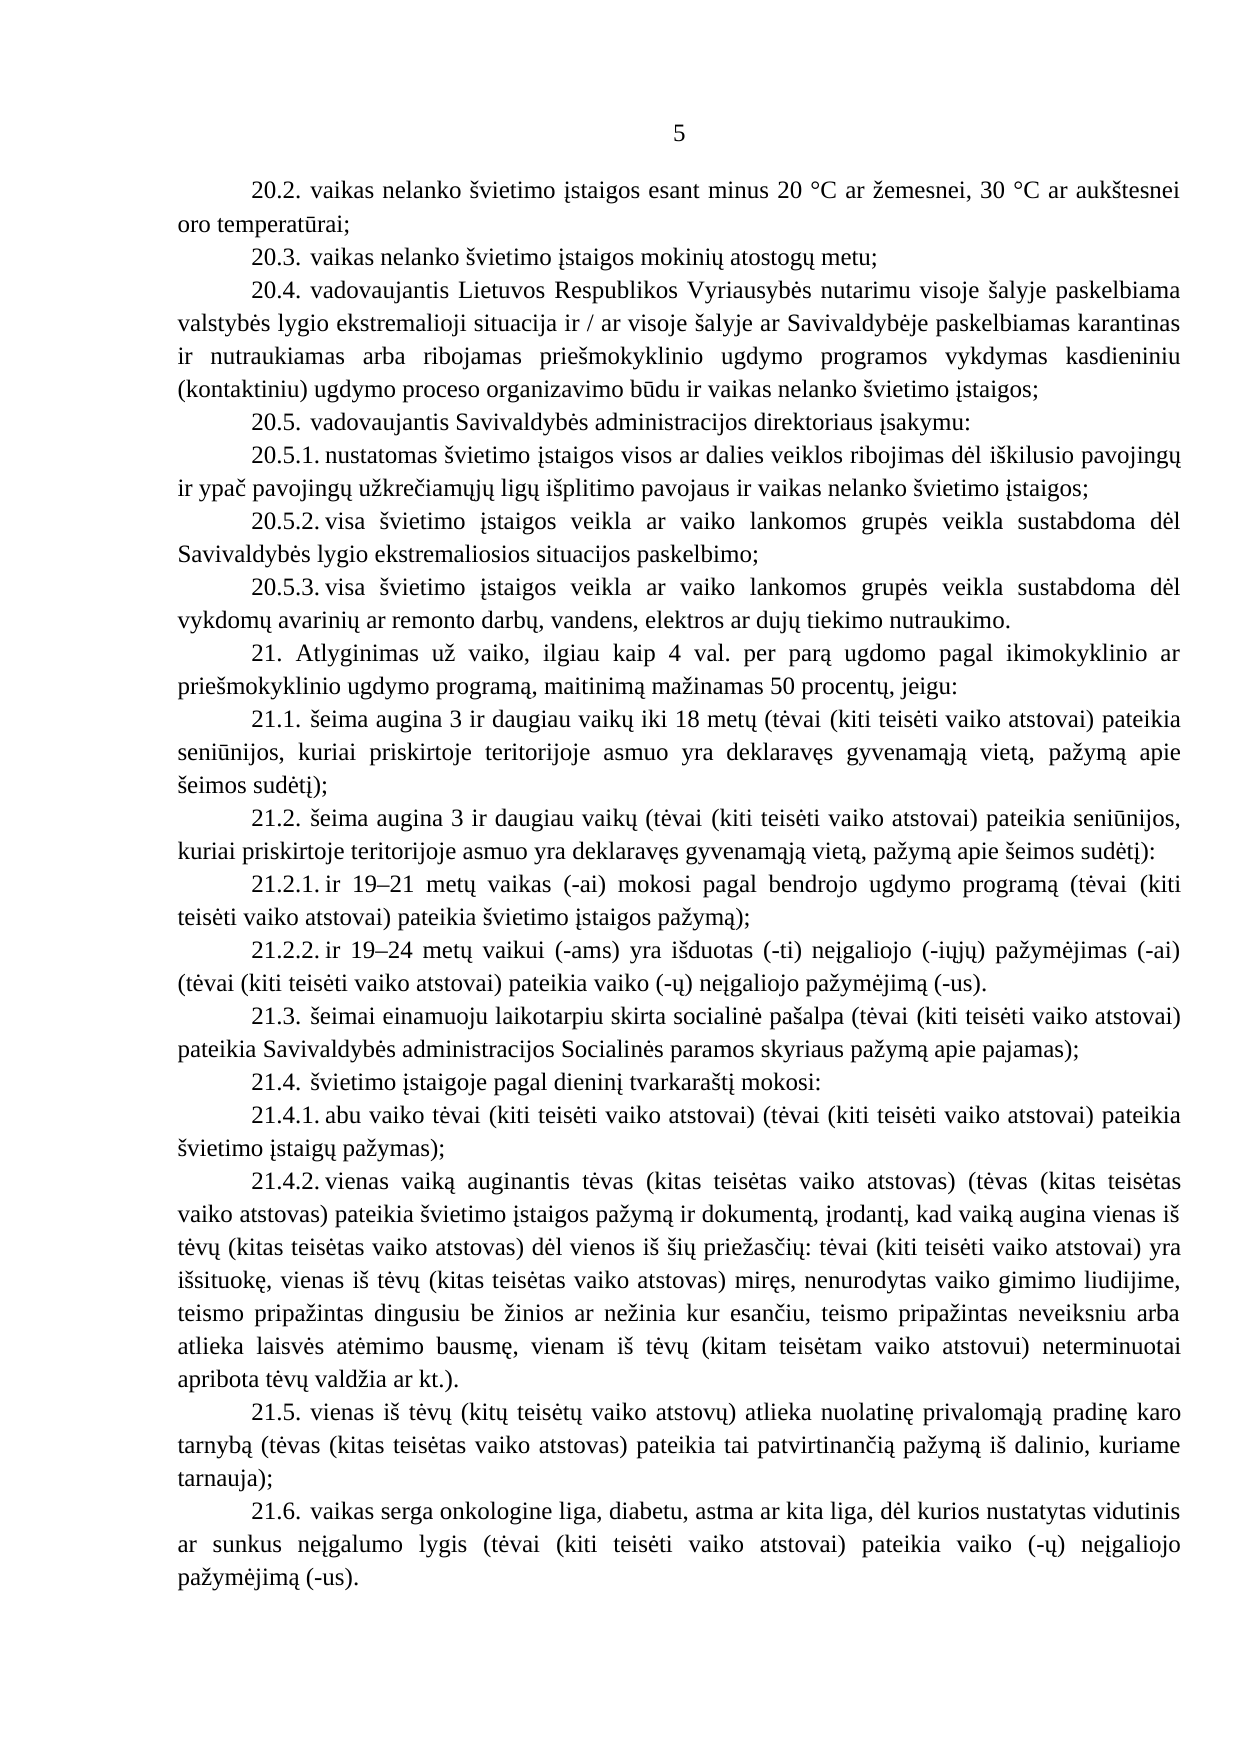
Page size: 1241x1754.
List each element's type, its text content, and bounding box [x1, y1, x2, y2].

text 21.6. vaikas serga onkologine liga, diabetu, astma ar kita liga, dėl kurios nustatytas vidutinis ar sunkus neįgalumo lygis (tėvai (kiti teisėti vaiko atstovai) pateikia vaiko (-ų) neįgaliojo pažymėjimą (-us). [177, 1496, 1181, 1591]
text 20.4. vadovaujantis Lietuvos Respublikos Vyriausybės nutarimu visoje šalyje paskelbiama valstybės lygio ekstremalioji situacija ir / ar visoje šalyje ar Savivaldybėje paskelbiamas karantinas ir nutraukiamas arba ribojamas priešmokyklinio ugdymo programos vykdymas kasdieniniu (kontaktiniu) ugdymo proceso organizavimo būdu ir vaikas nelanko švietimo įstaigos; [177, 275, 1181, 402]
text 20.5. vadovaujantis Savivaldybės administracijos direktoriaus įsakymu: [177, 407, 1181, 436]
text 21.2.2. ir 19–24 metų vaikui (-ams) yra išduotas (-ti) neįgaliojo (-iųjų) pažymėjimas (-ai) (tėvai (kiti teisėti vaiko atstovai) pateikia vaiko (-ų) neįgaliojo pažymėjimą (-us). [177, 935, 1181, 997]
text 20.5.1. nustatomas švietimo įstaigos visos ar dalies veiklos ribojimas dėl iškilusio pavojingų ir ypač pavojingų užkrečiamųjų ligų išplitimo pavojaus ir vaikas nelanko švietimo įstaigos; [177, 440, 1181, 502]
text 21.3. šeimai einamuoju laikotarpiu skirta socialinė pašalpa (tėvai (kiti teisėti vaiko atstovai) pateikia Savivaldybės administracijos Socialinės paramos skyriaus pažymą apie pajamas); [177, 1001, 1181, 1063]
text 21.2.1. ir 19–21 metų vaikas (-ai) mokosi pagal bendrojo ugdymo programą (tėvai (kiti teisėti vaiko atstovai) pateikia švietimo įstaigos pažymą); [177, 869, 1181, 931]
text 21.2. šeima augina 3 ir daugiau vaikų (tėvai (kiti teisėti vaiko atstovai) pateikia seniūnijos, kuriai priskirtoje teritorijoje asmuo yra deklaravęs gyvenamąją vietą, pažymą apie šeimos sudėtį): [177, 803, 1181, 865]
text 20.3. vaikas nelanko švietimo įstaigos mokinių atostogų metu; [177, 242, 1181, 270]
text 20.5.3. visa švietimo įstaigos veikla ar vaiko lankomos grupės veikla sustabdoma dėl vykdomų avarinių ar remonto darbų, vandens, elektros ar dujų tiekimo nutraukimo. [177, 572, 1181, 634]
text 20.5.2. visa švietimo įstaigos veikla ar vaiko lankomos grupės veikla sustabdoma dėl Savivaldybės lygio ekstremaliosios situacijos paskelbimo; [177, 506, 1181, 568]
text 20.2. vaikas nelanko švietimo įstaigos esant minus 20 °C ar žemesnei, 30 °C ar aukštesnei oro temperatūrai; [177, 176, 1181, 237]
text 21.4.1. abu vaiko tėvai (kiti teisėti vaiko atstovai) (tėvai (kiti teisėti vaiko atstovai) pateikia švietimo įstaigų pažymas); [177, 1100, 1181, 1162]
text 21.5. vienas iš tėvų (kitų teisėtų vaiko atstovų) atlieka nuolatinę privalomąją pradinę karo tarnybą (tėvas (kitas teisėtas vaiko atstovas) pateikia tai patvirtinančią pažymą iš dalinio, kuriame tarnauja); [177, 1397, 1181, 1492]
text 21.4.2. vienas vaiką auginantis tėvas (kitas teisėtas vaiko atstovas) (tėvas (kitas teisėtas vaiko atstovas) pateikia švietimo įstaigos pažymą ir dokumentą, įrodantį, kad vaiką augina vienas iš tėvų (kitas teisėtas vaiko atstovas) dėl vienos iš šių priežasčių: tėvai (kiti teisėti vaiko atstovai) yra išsituokę, vienas iš tėvų (kitas teisėtas vaiko atstovas) miręs, nenurodytas vaiko gimimo liudijime, teismo pripažintas dingusiu be žinios ar nežinia kur esančiu, teismo pripažintas neveiksniu arba atlieka laisvės atėmimo bausmę, vienam iš tėvų (kitam teisėtam vaiko atstovui) neterminuotai apribota tėvų valdžia ar kt.). [177, 1166, 1181, 1393]
text 21. Atlyginimas už vaiko, ilgiau kaip 4 val. per parą ugdomo pagal ikimokyklinio ar priešmokyklinio ugdymo programą, maitinimą mažinamas 50 procentų, jeigu: [177, 638, 1181, 700]
text 21.1. šeima augina 3 ir daugiau vaikų iki 18 metų (tėvai (kiti teisėti vaiko atstovai) pateikia seniūnijos, kuriai priskirtoje teritorijoje asmuo yra deklaravęs gyvenamąją vietą, pažymą apie šeimos sudėtį); [177, 704, 1181, 799]
text 21.4. švietimo įstaigoje pagal dieninį tvarkaraštį mokosi: [177, 1067, 1181, 1096]
